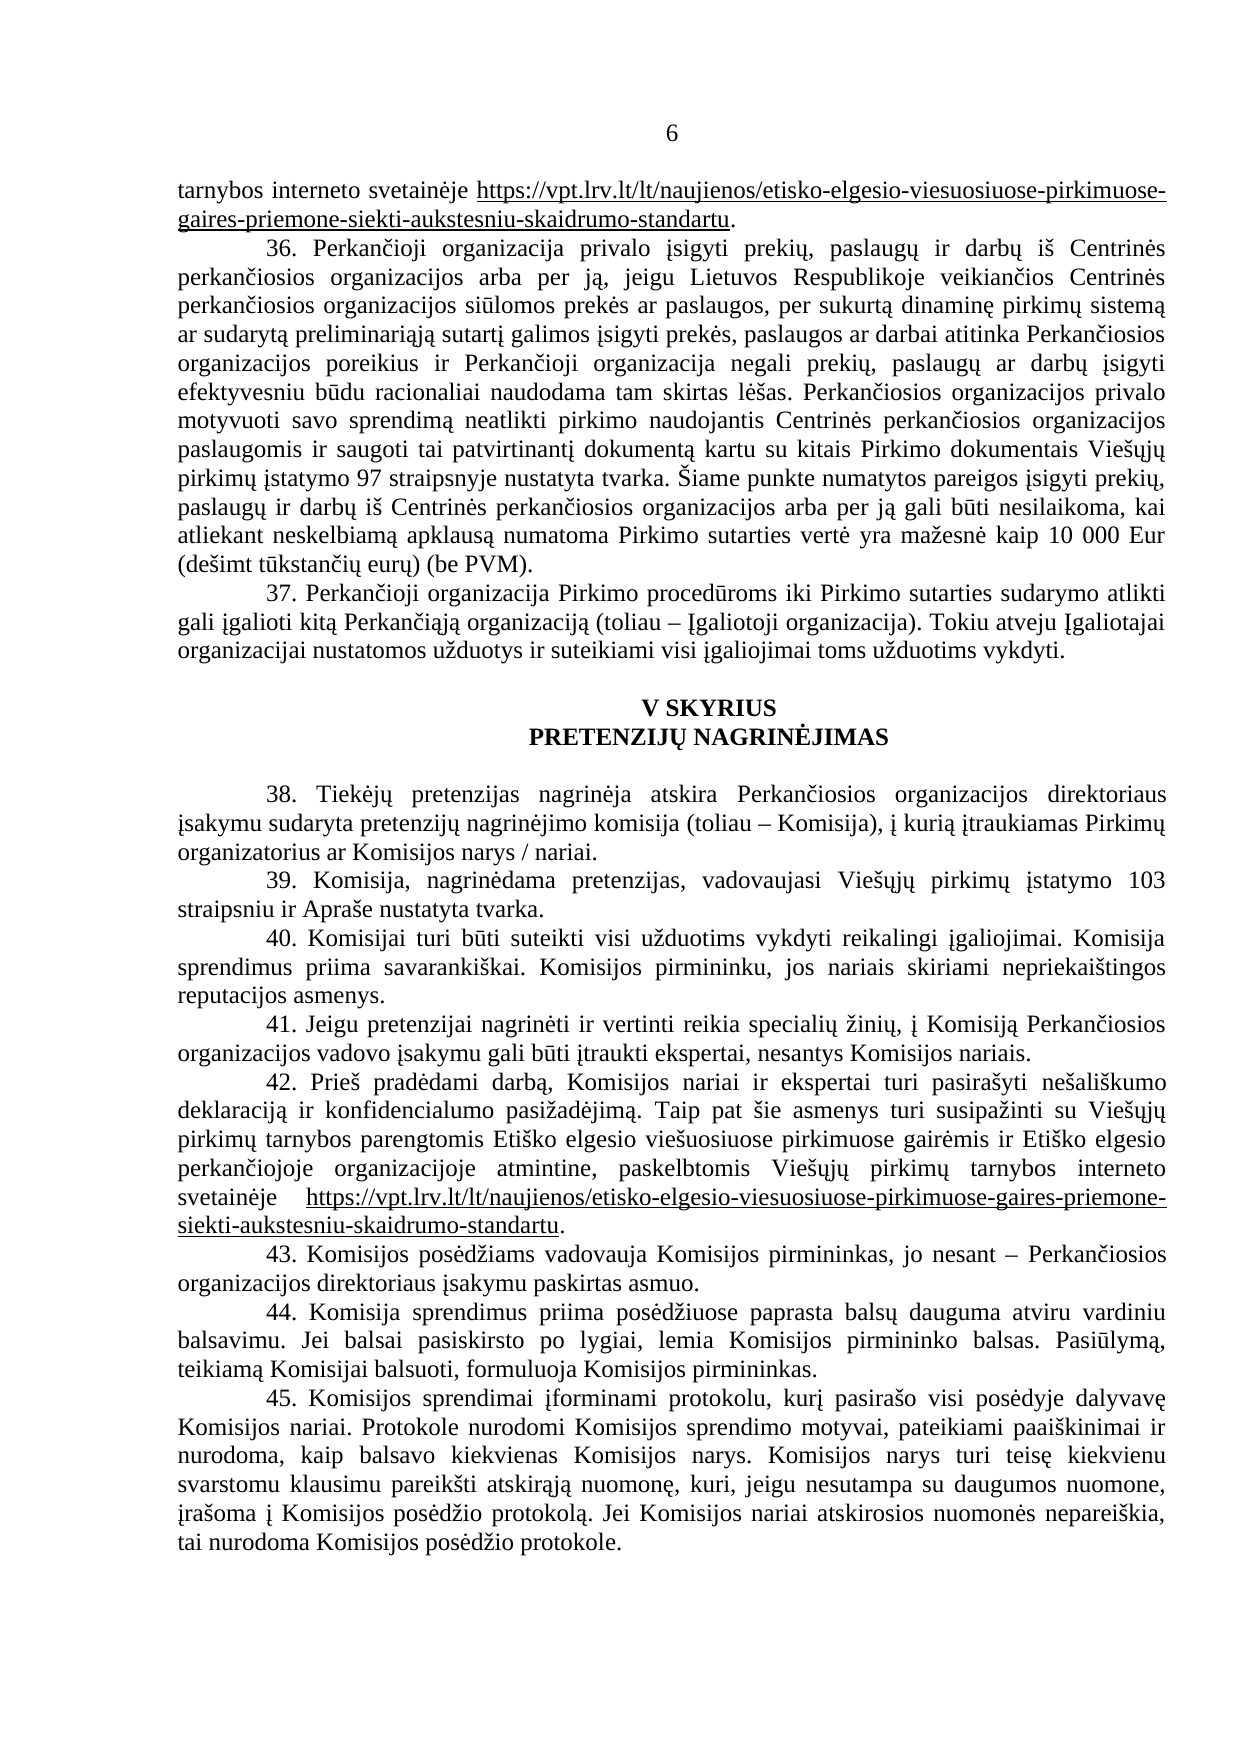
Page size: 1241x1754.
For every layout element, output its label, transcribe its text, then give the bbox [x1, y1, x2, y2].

text 41. Jeigu pretenzijai nagrinėti ir vertinti reikia specialių žinių, į Komisiją Perkančiosios organizacijos vadovo įsakymu gali būti įtraukti ekspertai, nesantys Komisijos nariais. [177, 1009, 1167, 1067]
text 39. Komisija, nagrinėdama pretenzijas, vadovaujasi Viešųjų pirkimų įstatymo 103 straipsniu ir Apraše nustatyta tvarka. [177, 866, 1167, 923]
text 40. Komisijai turi būti suteikti visi užduotims vykdyti reikalingi įgaliojimai. Komisija sprendimus priima savarankiškai. Komisijos pirmininku, jos nariais skiriami nepriekaištingos reputacijos asmenys. [177, 923, 1167, 1009]
text 45. Komisijos sprendimai įforminami protokolu, kurį pasirašo visi posėdyje dalyvavę Komisijos nariai. Protokole nurodomi Komisijos sprendimo motyvai, pateikiami paaiškinimai ir nurodoma, kaip balsavo kiekvienas Komisijos narys. Komisijos narys turi teisę kiekvienu svarstomu klausimu pareikšti atskirąją nuomonę, kuri, jeigu nesutampa su daugumos nuomone, įrašoma į Komisijos posėdžio protokolą. Jei Komisijos nariai atskirosios nuomonės nepareiškia, tai nurodoma Komisijos posėdžio protokole. [177, 1383, 1167, 1556]
text 37. Perkančioji organizacija Pirkimo procedūroms iki Pirkimo sutarties sudarymo atlikti gali įgalioti kitą Perkančiąją organizaciją (toliau – Įgaliotoji organizacija). Tokiu atveju Įgaliotajai organizacijai nustatomos užduotys ir suteikiami visi įgaliojimai toms užduotims vykdyti. [177, 578, 1167, 664]
text 44. Komisija sprendimus priima posėdžiuose paprasta balsų dauguma atviru vardiniu balsavimu. Jei balsai pasiskirsto po lygiai, lemia Komisijos pirmininko balsas. Pasiūlymą, teikiamą Komisijai balsuoti, formuluoja Komisijos pirmininkas. [177, 1297, 1167, 1383]
text 42. Prieš pradėdami darbą, Komisijos nariai ir ekspertai turi pasirašyti nešališkumo deklaraciją ir konfidencialumo pasižadėjimą. Taip pat šie asmenys turi susipažinti su Viešųjų pirkimų tarnybos parengtomis Etiško elgesio viešuosiuose pirkimuose gairėmis ir Etiško elgesio perkančiojoje organizacijoje atmintine, paskelbtomis Viešųjų pirkimų tarnybos interneto svetainėje https://vpt.lrv.lt/lt/naujienos/etisko-elgesio-viesuosiuose-pirkimuose-gaires-priemone-siekti-aukstesniu-skaidrumo-standartu. [177, 1067, 1167, 1239]
text 36. Perkančioji organizacija privalo įsigyti prekių, paslaugų ir darbų iš Centrinės perkančiosios organizacijos arba per ją, jeigu Lietuvos Respublikoje veikiančios Centrinės perkančiosios organizacijos siūlomos prekės ar paslaugos, per sukurtą dinaminę pirkimų sistemą ar sudarytą preliminariąją sutartį galimos įsigyti prekės, paslaugos ar darbai atitinka Perkančiosios organizacijos poreikius ir Perkančioji organizacija negali prekių, paslaugų ar darbų įsigyti efektyvesniu būdu racionaliai naudodama tam skirtas lėšas. Perkančiosios organizacijos privalo motyvuoti savo sprendimą neatlikti pirkimo naudojantis Centrinės perkančiosios organizacijos paslaugomis ir saugoti tai patvirtinantį dokumentą kartu su kitais Pirkimo dokumentais Viešųjų pirkimų įstatymo 97 straipsnyje nustatyta tvarka. Šiame punkte numatytos pareigos įsigyti prekių, paslaugų ir darbų iš Centrinės perkančiosios organizacijos arba per ją gali būti nesilaikoma, kai atliekant neskelbiamą apklausą numatoma Pirkimo sutarties vertė yra mažesnė kaip 10 000 Eur (dešimt tūkstančių eurų) (be PVM). [177, 233, 1167, 578]
text 43. Komisijos posėdžiams vadovauja Komisijos pirmininkas, jo nesant – Perkančiosios organizacijos direktoriaus įsakymu paskirtas asmuo. [177, 1239, 1167, 1297]
text PRETENZIJŲ NAGRINĖJIMAS [177, 722, 1167, 751]
text V SKYRIUS [177, 693, 1167, 722]
text tarnybos interneto svetainėje https://vpt.lrv.lt/lt/naujienos/etisko-elgesio-viesuosiuose-pirkimuose-gaires-priemone-siekti-aukstesniu-skaidrumo-standartu. [177, 176, 1167, 233]
text 38. Tiekėjų pretenzijas nagrinėja atskira Perkančiosios organizacijos direktoriaus įsakymu sudaryta pretenzijų nagrinėjimo komisija (toliau – Komisija), į kurią įtraukiamas Pirkimų organizatorius ar Komisijos narys / nariai. [177, 779, 1167, 866]
